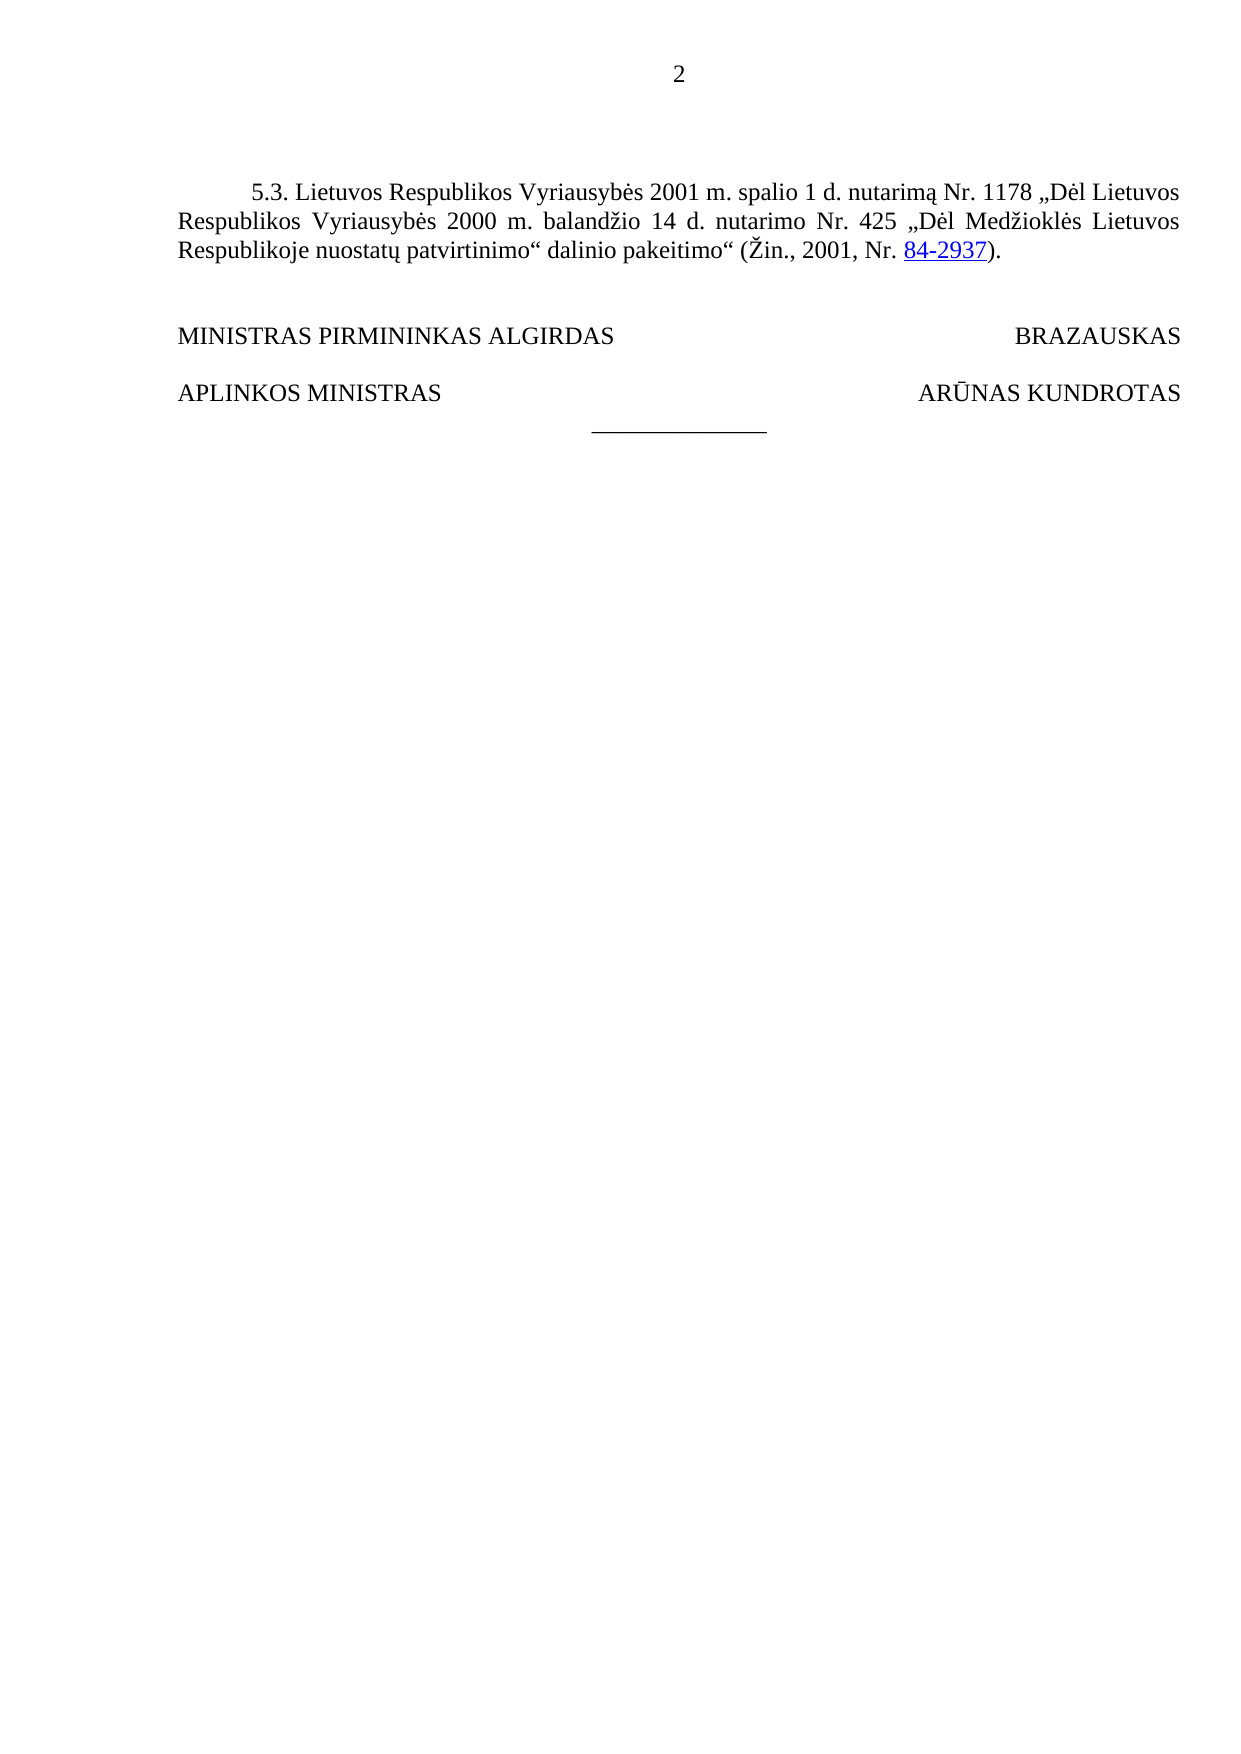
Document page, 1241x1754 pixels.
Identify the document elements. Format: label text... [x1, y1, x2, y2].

text 5.3. Lietuvos Respublikos Vyriausybės 2001 m. spalio 1 d. nutarimą Nr. 1178 „Dėl Lietuvos Respublikos Vyriausybės 2000 m. balandžio 14 d. nutarimo Nr. 425 „Dėl Medžioklės Lietuvos Respublikoje nuostatų patvirtinimo“ dalinio pakeitimo“ (Žin., 2001, Nr. 84-2937). [177, 177, 1181, 263]
text APLINKOS MINISTRAS ARŪNAS KUNDROTAS [177, 378, 1181, 407]
text ______________ [177, 407, 1181, 436]
text MINISTRAS PIRMININKAS ALGIRDAS BRAZAUSKAS [177, 321, 1181, 350]
